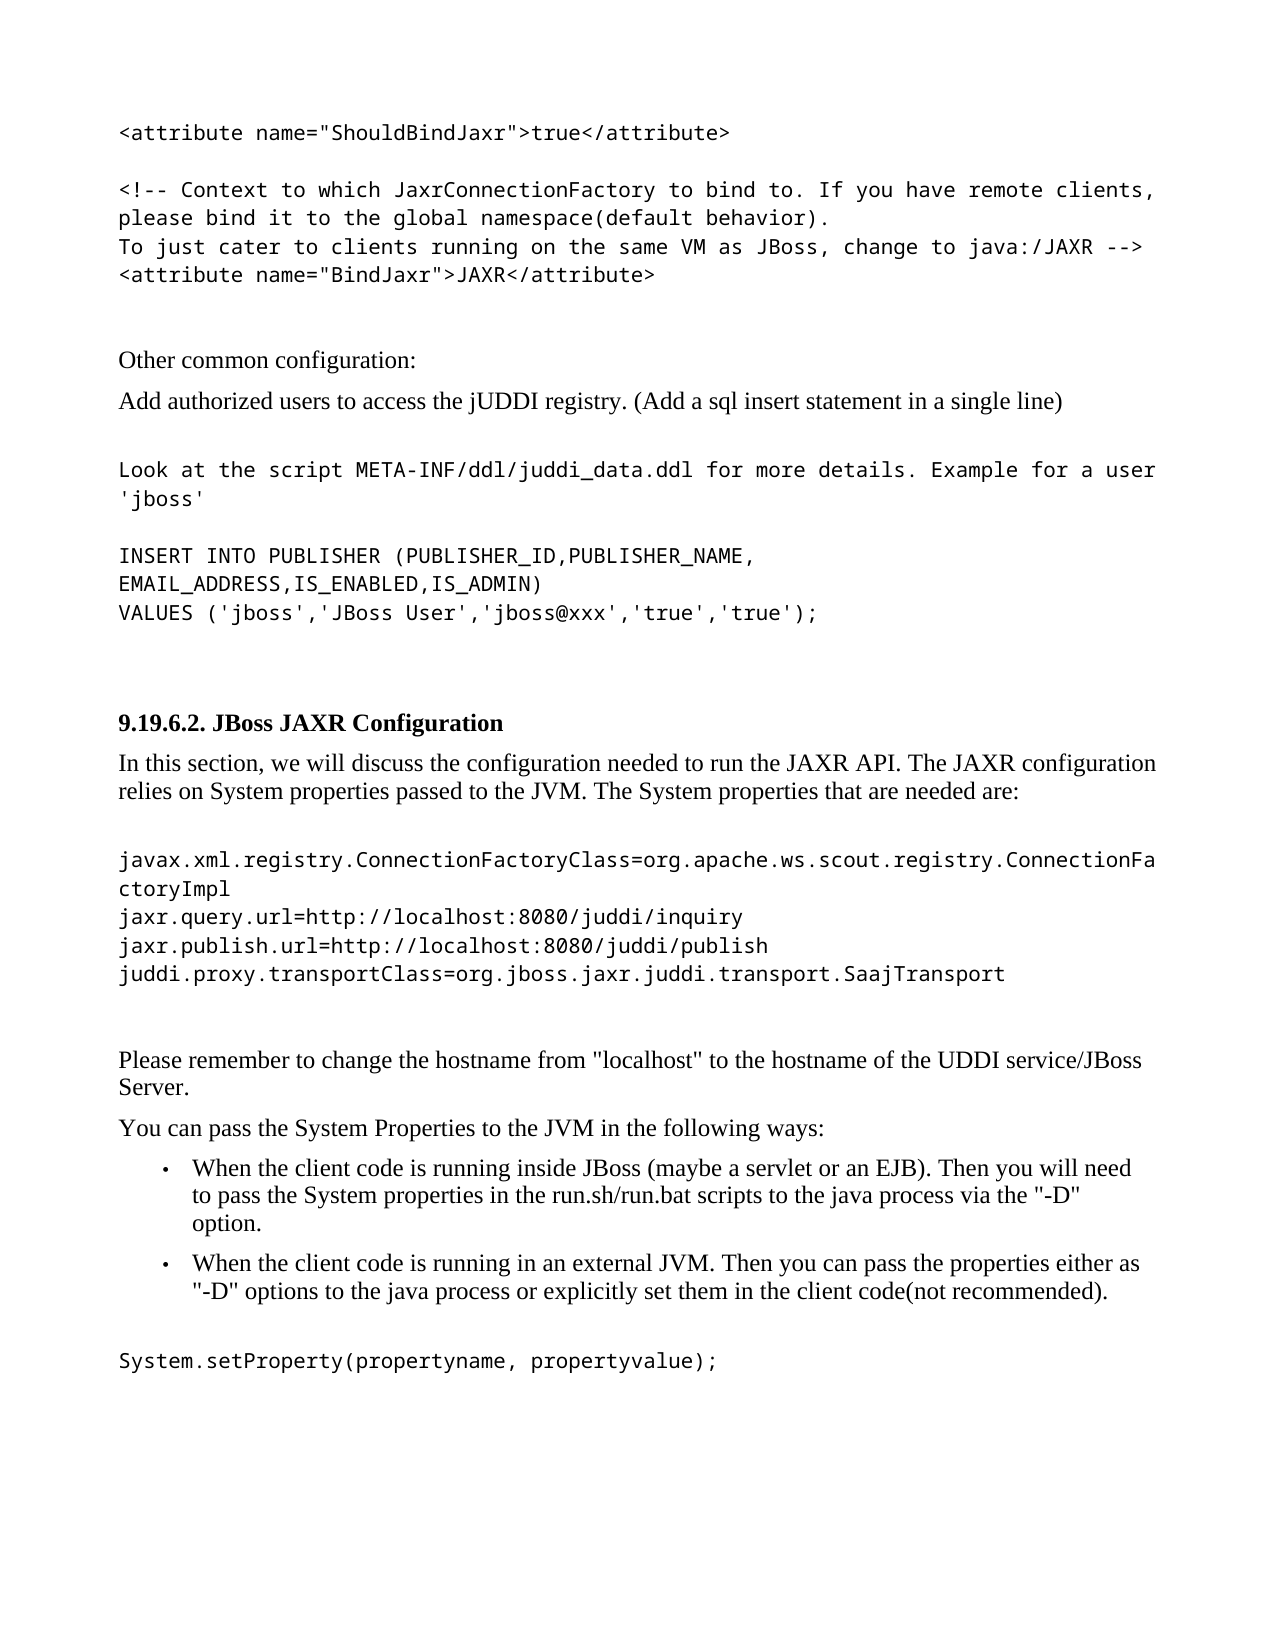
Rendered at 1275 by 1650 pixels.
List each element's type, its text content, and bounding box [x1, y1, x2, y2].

text In this section, we will discuss the configuration needed to run the JAXR API. The JAXR configuration relies on System properties passed to the JVM. The System properties that are needed are: [118, 749, 1157, 805]
text System.setProperty(propertyname, propertyvalue); [118, 1346, 1157, 1374]
text jaxr.publish.url=http://localhost:8080/juddi/publish [118, 931, 1157, 959]
list When the client code is running in an external JVM. Then you can pass the properties either as "-D" options to the java process or explicitly set them in the client code(not recommended). [162, 1249, 1157, 1305]
text <!-- Context to which JaxrConnectionFactory to bind to. If you have remote clients, please bind it to the global namespace(default behavior). [118, 175, 1157, 232]
subtitle 9.19.6.2. JBoss JAXR Configuration [118, 709, 1157, 737]
text EMAIL_ADDRESS,IS_ENABLED,IS_ADMIN) [118, 569, 1157, 598]
text You can pass the System Properties to the JVM in the following ways: [118, 1114, 1157, 1141]
text <attribute name="BindJaxr">JAXR</attribute> [118, 260, 1157, 289]
text Please remember to change the hostname from "localhost" to the hostname of the UDDI service/JBoss Server. [118, 1046, 1157, 1101]
text jaxr.query.url=http://localhost:8080/juddi/inquiry [118, 902, 1157, 931]
text To just cater to clients running on the same VM as JBoss, change to java:/JAXR --> [118, 232, 1157, 260]
text javax.xml.registry.ConnectionFactoryClass=org.apache.ws.scout.registry.ConnectionFactoryImpl [118, 846, 1157, 902]
text Add authorized users to access the jUDDI registry. (Add a sql insert statement in a single line) [118, 387, 1157, 414]
text <attribute name="ShouldBindJaxr">true</attribute> [118, 118, 1157, 147]
text INSERT INTO PUBLISHER (PUBLISHER_ID,PUBLISHER_NAME, [118, 541, 1157, 569]
text Look at the script META-INF/ddl/juddi_data.ddl for more details. Example for a user 'jboss' [118, 456, 1157, 512]
text Other common configuration: [118, 347, 1157, 374]
text VALUES ('jboss','JBoss User','jboss@xxx','true','true'); [118, 598, 1157, 626]
text juddi.proxy.transportClass=org.jboss.jaxr.juddi.transport.SaajTransport [118, 959, 1157, 988]
list When the client code is running inside JBoss (maybe a servlet or an EJB). Then you will need to pass the System properties in the run.sh/run.bat scripts to the java process via the "-D" option. [162, 1154, 1157, 1237]
